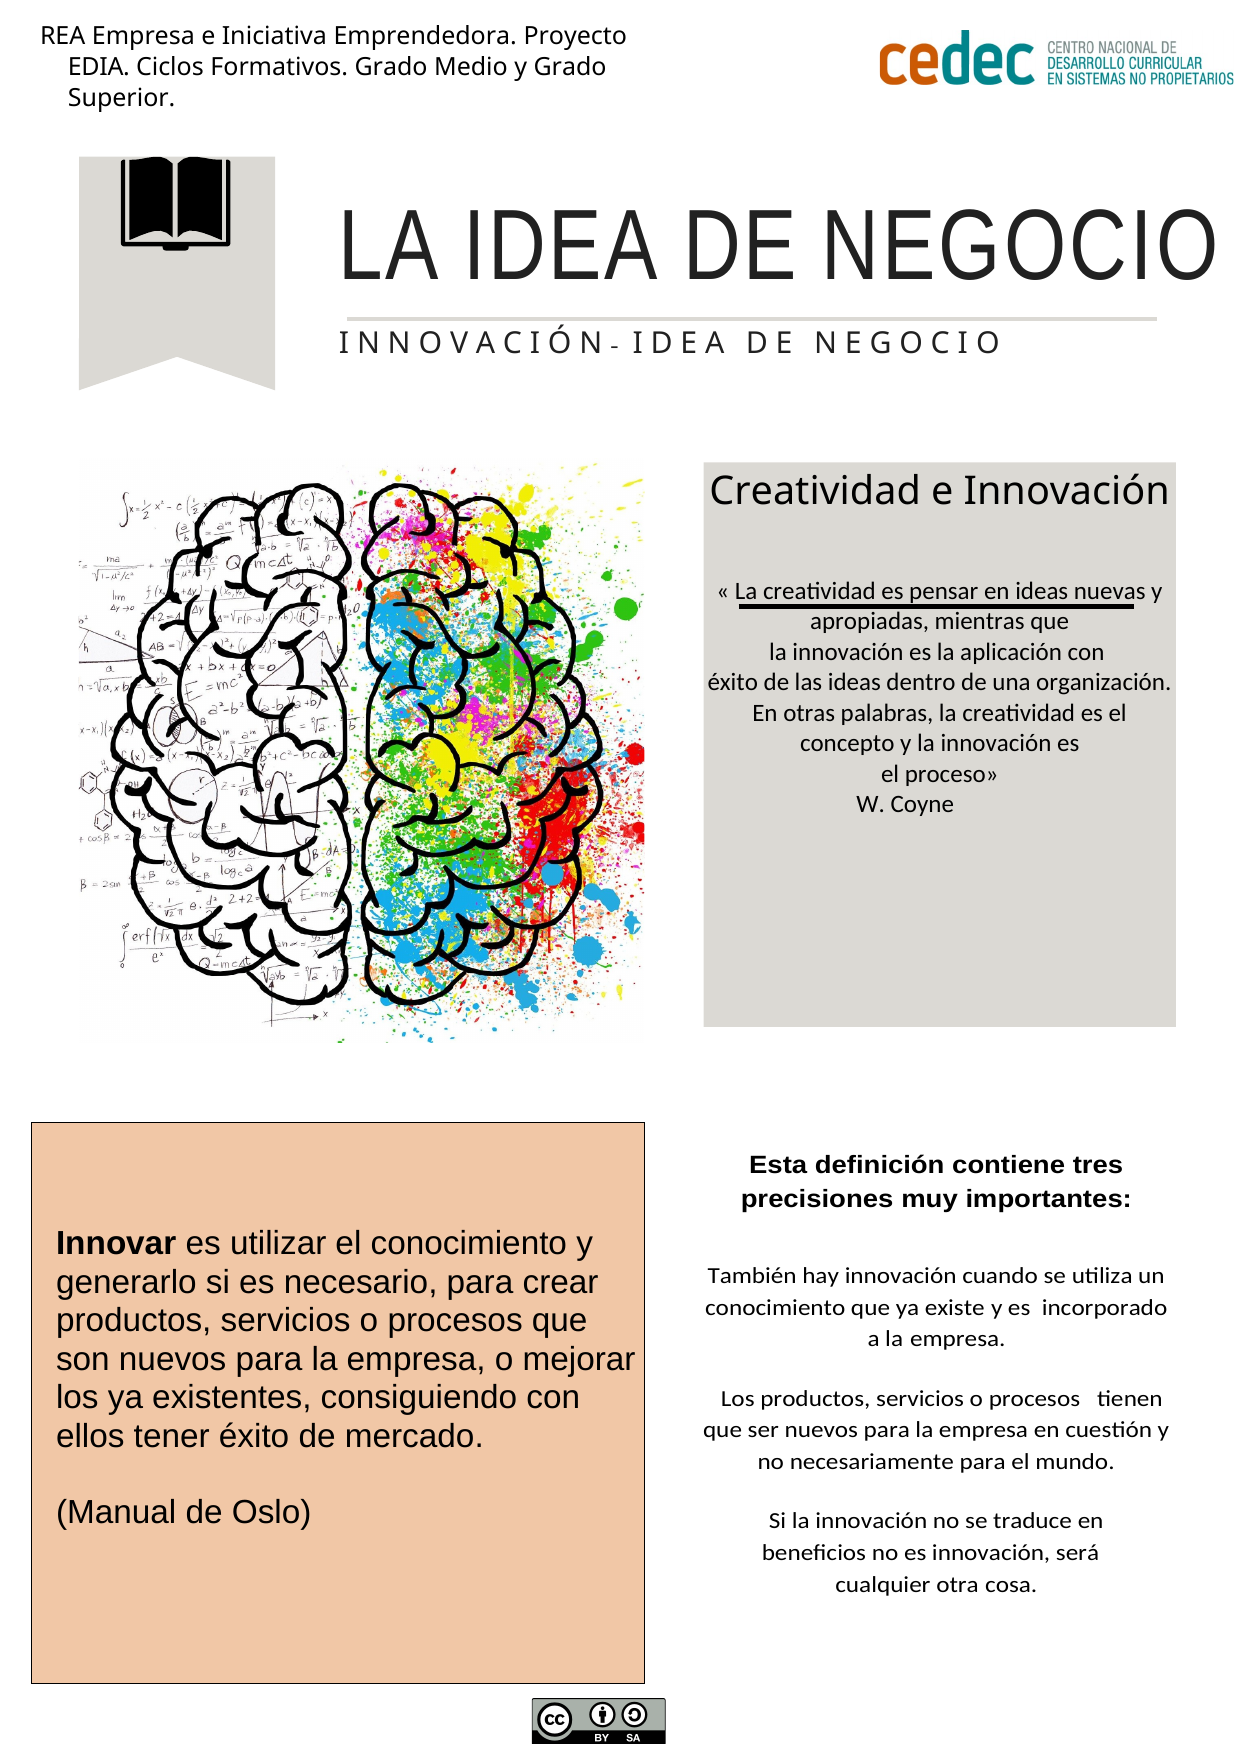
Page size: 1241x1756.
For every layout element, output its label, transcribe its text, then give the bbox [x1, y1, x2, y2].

text Innovar es utilizar el conocimiento y generarlo si es necesario, para crear productos, servicios o procesos que son nuevos para la empresa, o mejorar los ya existentes, consiguiendo con ellos tener éxito de mercado. [56, 1223, 644, 1454]
picture [78, 458, 645, 1043]
list cualquier otra cosa. [726, 1570, 1147, 1598]
list Si la innovación no se traduce en beneficios no es innovación, será [726, 1507, 1147, 1566]
text LA IDEA DE NEGOCIO [339, 186, 1240, 301]
text I N N O V A C I Ó N - I D E A D E N E G O C I O [339, 314, 1240, 362]
picture [879, 30, 1234, 85]
subtitle Esta definición contiene tres precisiones muy importantes: [734, 1150, 1138, 1212]
subtitle También hay innovación cuando se utiliza un conocimiento que ya existe y es incorporado a la empresa. [703, 1261, 1170, 1352]
text (Manual de Oslo) [56, 1492, 644, 1531]
picture [531, 1698, 666, 1744]
subtitle REA Empresa e Iniciativa Emprendedora. Proyecto EDIA. Ciclos Formativos. Grado Medio y Grado Superior. [40, 18, 691, 113]
list Los productos, servicios o procesos tienen que ser nuevos para la empresa en cuestión y no necesariamente para el mundo. [690, 1384, 1182, 1475]
